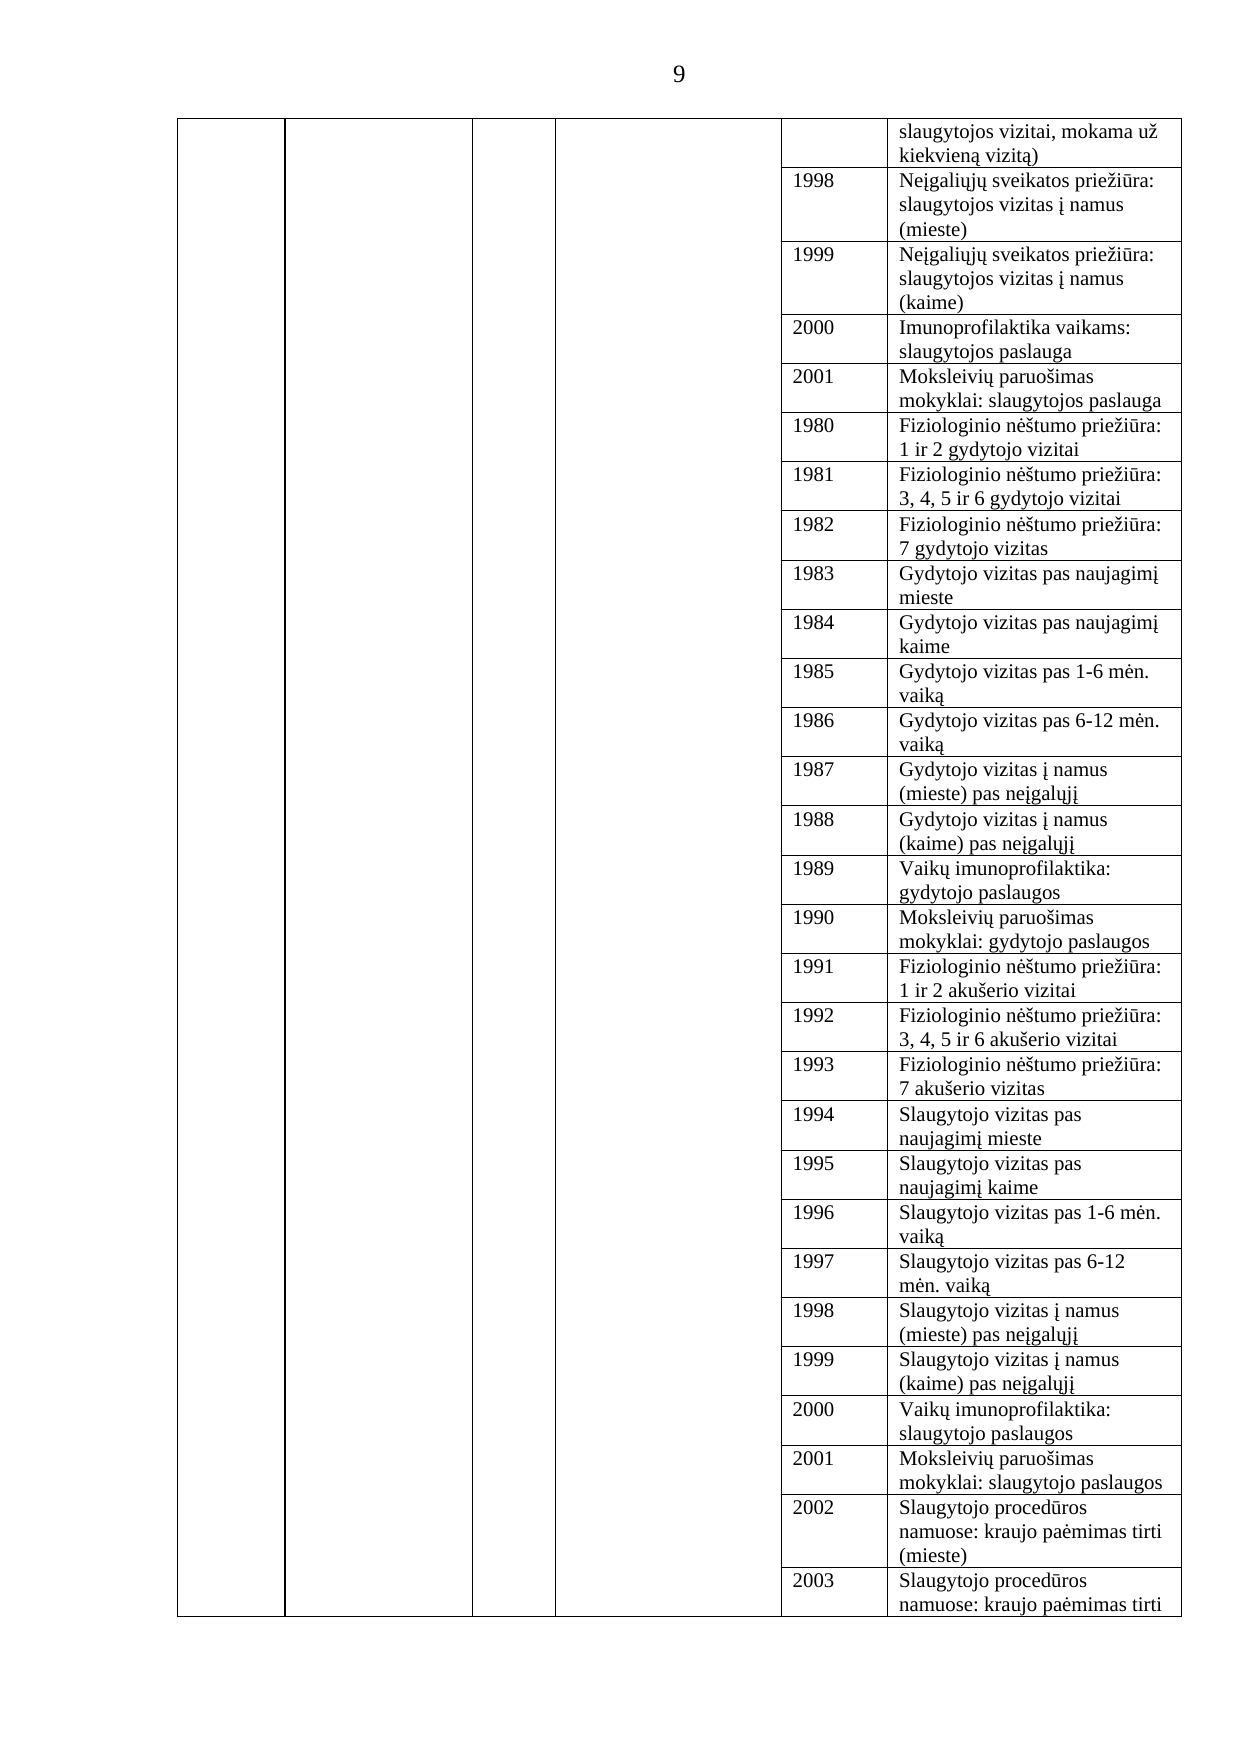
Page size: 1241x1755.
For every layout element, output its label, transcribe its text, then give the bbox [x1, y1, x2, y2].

table_cell Gydytojo vizitas pas naujagimį mieste [888, 561, 1181, 609]
table_cell 2001 [782, 364, 887, 412]
table_cell 1994 [782, 1101, 887, 1149]
table_cell 1987 [782, 757, 887, 805]
table_cell Slaugytojo vizitas į namus (mieste) pas neįgalųjį [888, 1298, 1181, 1346]
table_cell Fiziologinio nėštumo priežiūra: 7 gydytojo vizitas [888, 511, 1181, 559]
table_cell Neįgaliųjų sveikatos priežiūra: slaugytojos vizitas į namus (mieste) [888, 168, 1181, 241]
table_cell 1996 [782, 1200, 887, 1248]
table_cell 1990 [782, 905, 887, 953]
table_cell Neįgaliųjų sveikatos priežiūra: slaugytojos vizitas į namus (kaime) [888, 242, 1181, 314]
table_cell 1999 [782, 242, 887, 314]
table_cell Slaugytojo vizitas pas naujagimį mieste [888, 1101, 1181, 1149]
table_cell Gydytojo vizitas į namus (kaime) pas neįgalųjį [888, 806, 1181, 854]
table_cell Fiziologinio nėštumo priežiūra: 3, 4, 5 ir 6 akušerio vizitai [888, 1003, 1181, 1051]
table_cell 1999 [782, 1347, 887, 1395]
table_cell 1988 [782, 806, 887, 854]
table_cell [286, 119, 472, 1616]
table_cell Moksleivių paruošimas mokyklai: slaugytojos paslauga [888, 364, 1181, 412]
table_cell 2000 [782, 1396, 887, 1444]
table_cell 1983 [782, 561, 887, 609]
table_cell [178, 119, 284, 1616]
table_cell 1982 [782, 511, 887, 559]
table_cell Slaugytojo vizitas į namus (kaime) pas neįgalųjį [888, 1347, 1181, 1395]
table_cell 1989 [782, 856, 887, 904]
table_cell Gydytojo vizitas pas naujagimį kaime [888, 610, 1181, 658]
table_cell Slaugytojo vizitas pas naujagimį kaime [888, 1151, 1181, 1199]
table_cell 1985 [782, 659, 887, 707]
table_cell 2003 [782, 1568, 887, 1616]
table_cell 1992 [782, 1003, 887, 1051]
table_cell 1995 [782, 1151, 887, 1199]
table_cell 2000 [782, 315, 887, 363]
table_cell 1991 [782, 954, 887, 1002]
table_cell Vaikų imunoprofilaktika: gydytojo paslaugos [888, 856, 1181, 904]
table_cell Vaikų imunoprofilaktika: slaugytojo paslaugos [888, 1396, 1181, 1444]
table_cell Moksleivių paruošimas mokyklai: slaugytojo paslaugos [888, 1446, 1181, 1494]
table_cell 1981 [782, 462, 887, 510]
table_cell Moksleivių paruošimas mokyklai: gydytojo paslaugos [888, 905, 1181, 953]
table_cell Slaugytojo procedūros namuose: kraujo paėmimas tirti (mieste) [888, 1495, 1181, 1567]
table_cell Fiziologinio nėštumo priežiūra: 3, 4, 5 ir 6 gydytojo vizitai [888, 462, 1181, 510]
table_cell [782, 119, 887, 167]
table_cell 1998 [782, 1298, 887, 1346]
table_cell slaugytojos vizitai, mokama už kiekvieną vizitą) [888, 119, 1181, 167]
table_cell Gydytojo vizitas pas 1-6 mėn. vaiką [888, 659, 1181, 707]
table_cell [556, 119, 781, 1616]
table_cell Fiziologinio nėštumo priežiūra: 7 akušerio vizitas [888, 1052, 1181, 1100]
table_cell Imunoprofilaktika vaikams: slaugytojos paslauga [888, 315, 1181, 363]
table_cell 1980 [782, 413, 887, 461]
table_cell Fiziologinio nėštumo priežiūra: 1 ir 2 akušerio vizitai [888, 954, 1181, 1002]
table_cell 1984 [782, 610, 887, 658]
table_cell 2002 [782, 1495, 887, 1567]
table_cell 1986 [782, 708, 887, 756]
table_cell Slaugytojo procedūros namuose: kraujo paėmimas tirti [888, 1568, 1181, 1616]
table_cell 1998 [782, 168, 887, 241]
table_cell Fiziologinio nėštumo priežiūra: 1 ir 2 gydytojo vizitai [888, 413, 1181, 461]
table_cell 1997 [782, 1249, 887, 1297]
table_cell 2001 [782, 1446, 887, 1494]
table_cell [473, 119, 555, 1616]
table_cell Slaugytojo vizitas pas 1-6 mėn. vaiką [888, 1200, 1181, 1248]
table_cell Gydytojo vizitas į namus (mieste) pas neįgalųjį [888, 757, 1181, 805]
table_cell 1993 [782, 1052, 887, 1100]
table_cell Slaugytojo vizitas pas 6-12 mėn. vaiką [888, 1249, 1181, 1297]
table_cell Gydytojo vizitas pas 6-12 mėn. vaiką [888, 708, 1181, 756]
